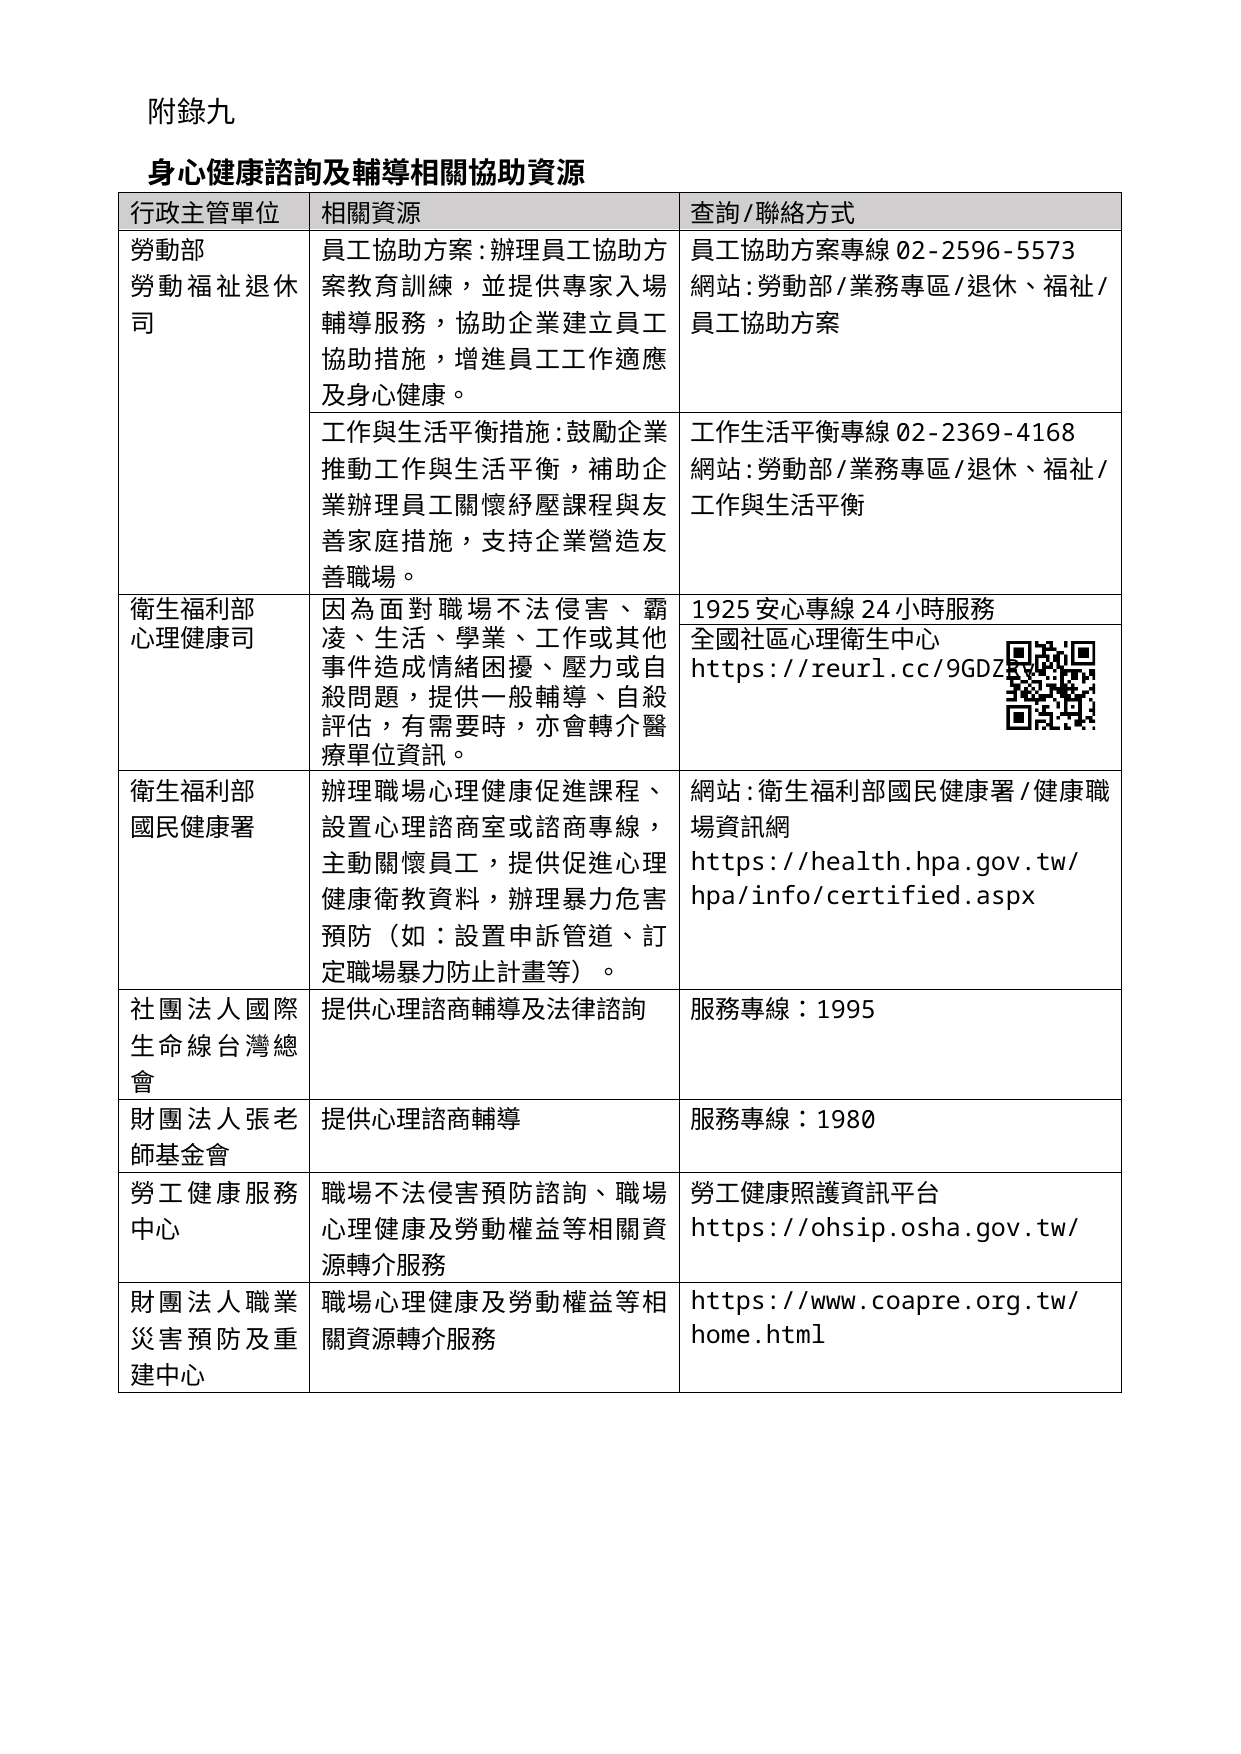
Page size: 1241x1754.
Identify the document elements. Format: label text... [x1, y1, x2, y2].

table_cell 員工協助方案:辦理員工協助方案教育訓練，並提供專家入場輔導服務，協助企業建立員工協助措施，增進員工工作適應及身心健康。 [310, 231, 679, 412]
table_cell 工作生活平衡專線02-2369-4168 網站:勞動部/業務專區/退休、福祉/ 工作與生活平衡 [680, 413, 1121, 594]
table_cell 員工協助方案專線02-2596-5573 網站:勞動部/業務專區/退休、福祉/ 員工協助方案 [680, 231, 1121, 412]
table_cell 衛生福利部 心理健康司 [119, 595, 309, 770]
table_cell 服務專線：1995 [680, 990, 1121, 1098]
text 身心健康諮詢及輔導相關協助資源 [148, 150, 1092, 192]
table_cell 社團法人國際生命線台灣總會 [119, 990, 309, 1098]
table_cell 勞動部 勞動福祉退休司 [119, 231, 309, 594]
table_cell 提供心理諮商輔導及法律諮詢 [310, 990, 679, 1098]
table_cell 工作與生活平衡措施:鼓勵企業推動工作與生活平衡，補助企業辦理員工關懷紓壓課程與友善家庭措施，支持企業營造友善職場。 [310, 413, 679, 594]
table_cell 網站:衛生福利部國民健康署/健康職場資訊網 https://health.hpa.gov.tw/hpa/info/certified.aspx [680, 771, 1121, 989]
table_cell 提供心理諮商輔導 [310, 1100, 679, 1172]
table_cell 1925安心專線24小時服務 [680, 595, 1121, 624]
table_cell 勞工健康照護資訊平台 https://ohsip.osha.gov.tw/ [680, 1173, 1121, 1282]
table_cell 勞工健康服務中心 [119, 1173, 309, 1282]
table_header 相關資源 [310, 193, 679, 229]
table_cell 因為面對職場不法侵害、霸凌、生活、學業、工作或其他事件造成情緒困擾、壓力或自殺問題，提供一般輔導、自殺評估，有需要時，亦會轉介醫療單位資訊。 [310, 595, 679, 770]
table_cell 辦理職場心理健康促進課程、設置心理諮商室或諮商專線，主動關懷員工，提供促進心理健康衛教資料，辦理暴力危害預防（如：設置申訴管道、訂定職場暴力防止計畫等）。 [310, 771, 679, 989]
table_cell 衛生福利部 國民健康署 [119, 771, 309, 989]
table_header 行政主管單位 [119, 193, 309, 229]
table_cell 財團法人職業災害預防及重建中心 [119, 1283, 309, 1392]
table_cell 財團法人張老師基金會 [119, 1100, 309, 1172]
table_cell 職場心理健康及勞動權益等相關資源轉介服務 [310, 1283, 679, 1392]
table_cell https://www.coapre.org.tw/home.html [680, 1283, 1121, 1392]
table_cell 職場不法侵害預防諮詢、職場心理健康及勞動權益等相關資源轉介服務 [310, 1173, 679, 1282]
table_header 查詢/聯絡方式 [680, 193, 1121, 229]
table_cell 全國社區心理衛生中心 https://reurl.cc/9GDZRv [680, 625, 1121, 770]
table_cell 服務專線：1980 [680, 1100, 1121, 1172]
